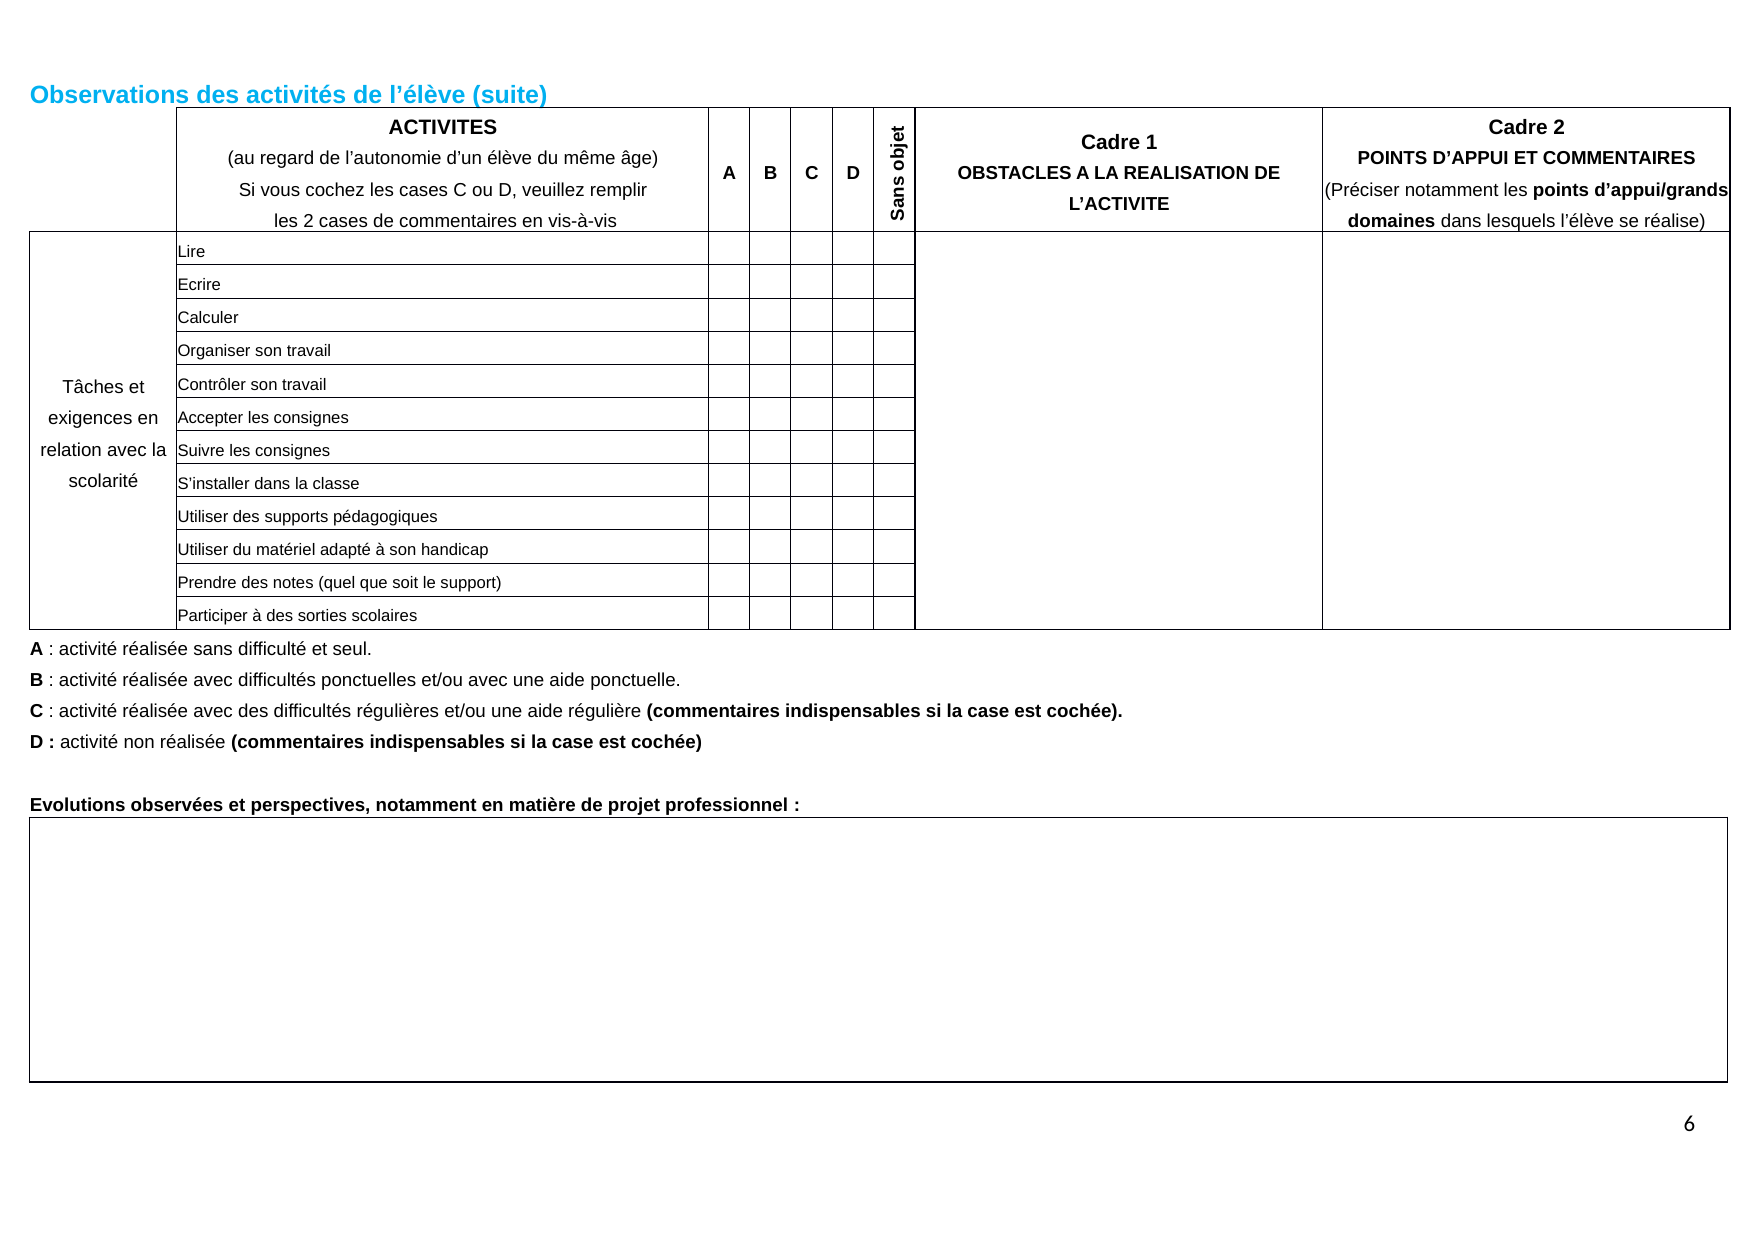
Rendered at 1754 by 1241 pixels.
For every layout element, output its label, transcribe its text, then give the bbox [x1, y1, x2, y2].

table_header [29, 107, 176, 231]
table_cell Utiliser du matériel adapté à son handicap [177, 530, 708, 562]
text D : activité non réalisée (commentaires indispensables si la case est cochée) [29, 723, 1695, 754]
table_cell [709, 497, 749, 529]
table_cell [791, 464, 832, 496]
table_header ACTIVITES (au regard de l’autonomie d’un élève du même âge) Si vous cochez les cases C ou D, veuillez remplir les 2 cases de commentaires en vis-à-vis [177, 108, 708, 231]
table_cell [709, 398, 749, 430]
table_cell [874, 398, 914, 430]
table_cell [791, 530, 832, 562]
table_cell [874, 232, 914, 264]
table_cell [750, 431, 790, 463]
table_cell [791, 431, 832, 463]
table_cell [750, 597, 790, 629]
table_cell [916, 232, 1322, 629]
table_cell [833, 265, 873, 297]
table_cell [874, 564, 914, 596]
table_cell [833, 497, 873, 529]
table_cell [709, 299, 749, 331]
table_cell [709, 564, 749, 596]
text A : activité réalisée sans difficulté et seul. [29, 630, 1695, 661]
table_cell [833, 332, 873, 364]
text B : activité réalisée avec difficultés ponctuelles et/ou avec une aide ponctuelle. [29, 661, 1695, 692]
text C : activité réalisée avec des difficultés régulières et/ou une aide régulière (commentaires indispensables si la case est cochée). [29, 692, 1695, 723]
table_cell [750, 332, 790, 364]
table_cell [709, 431, 749, 463]
table_cell Lire [177, 232, 708, 264]
text Evolutions observées et perspectives, notamment en matière de projet professionnel : [29, 786, 1695, 817]
text Observations des activités de l’élève (suite) [29, 76, 1695, 107]
table_cell [791, 332, 832, 364]
table_cell [709, 365, 749, 397]
table_cell Utiliser des supports pédagogiques [177, 497, 708, 529]
table_cell [750, 564, 790, 596]
table_cell [791, 497, 832, 529]
table_cell [791, 265, 832, 297]
table_cell [709, 332, 749, 364]
table_cell [874, 265, 914, 297]
table_cell Calculer [177, 299, 708, 331]
table_cell [750, 464, 790, 496]
table_header Cadre 1 OBSTACLES A LA REALISATION DE L’ACTIVITE [916, 108, 1322, 231]
table_cell [791, 597, 832, 629]
table_header A [709, 108, 749, 231]
table_cell [833, 564, 873, 596]
table_cell [750, 299, 790, 331]
table_cell Tâches et exigences en relation avec la scolarité [30, 232, 176, 629]
table_cell [833, 431, 873, 463]
table_cell [833, 299, 873, 331]
table_cell S’installer dans la classe [177, 464, 708, 496]
table_cell Prendre des notes (quel que soit le support) [177, 564, 708, 596]
table_cell [874, 365, 914, 397]
table_cell [709, 530, 749, 562]
table_cell [709, 265, 749, 297]
table_cell [791, 232, 832, 264]
table_cell [874, 597, 914, 629]
table_cell [874, 299, 914, 331]
table_cell [833, 232, 873, 264]
table_cell [791, 398, 832, 430]
table_cell [750, 398, 790, 430]
table_cell Contrôler son travail [177, 365, 708, 397]
table_cell Participer à des sorties scolaires [177, 597, 708, 629]
table_cell [791, 365, 832, 397]
table_cell [833, 365, 873, 397]
table_header B [750, 108, 790, 231]
table_cell [833, 530, 873, 562]
table_cell [791, 299, 832, 331]
table_cell [709, 232, 749, 264]
table_cell Ecrire [177, 265, 708, 297]
table_cell [709, 597, 749, 629]
table_cell [750, 265, 790, 297]
table_header Sans objet [874, 108, 914, 231]
table_cell [750, 365, 790, 397]
table_cell [874, 530, 914, 562]
table_header Cadre 2 POINTS D’APPUI ET COMMENTAIRES (Préciser notamment les points d’appui/grands domaines dans lesquels l’élève se réalise) [1323, 108, 1729, 231]
table_cell [833, 464, 873, 496]
table_header C [791, 108, 832, 231]
table_header [30, 818, 1727, 1081]
table_cell [874, 497, 914, 529]
table_header D [833, 108, 873, 231]
table_cell [1323, 232, 1729, 629]
table_cell [874, 464, 914, 496]
table_cell [833, 597, 873, 629]
table_cell Suivre les consignes [177, 431, 708, 463]
table_cell Accepter les consignes [177, 398, 708, 430]
table_cell [750, 497, 790, 529]
table_cell [791, 564, 832, 596]
table_cell [750, 232, 790, 264]
table_cell [750, 530, 790, 562]
table_cell [874, 431, 914, 463]
table_cell Organiser son travail [177, 332, 708, 364]
table_cell [833, 398, 873, 430]
table_cell [874, 332, 914, 364]
table_cell [709, 464, 749, 496]
